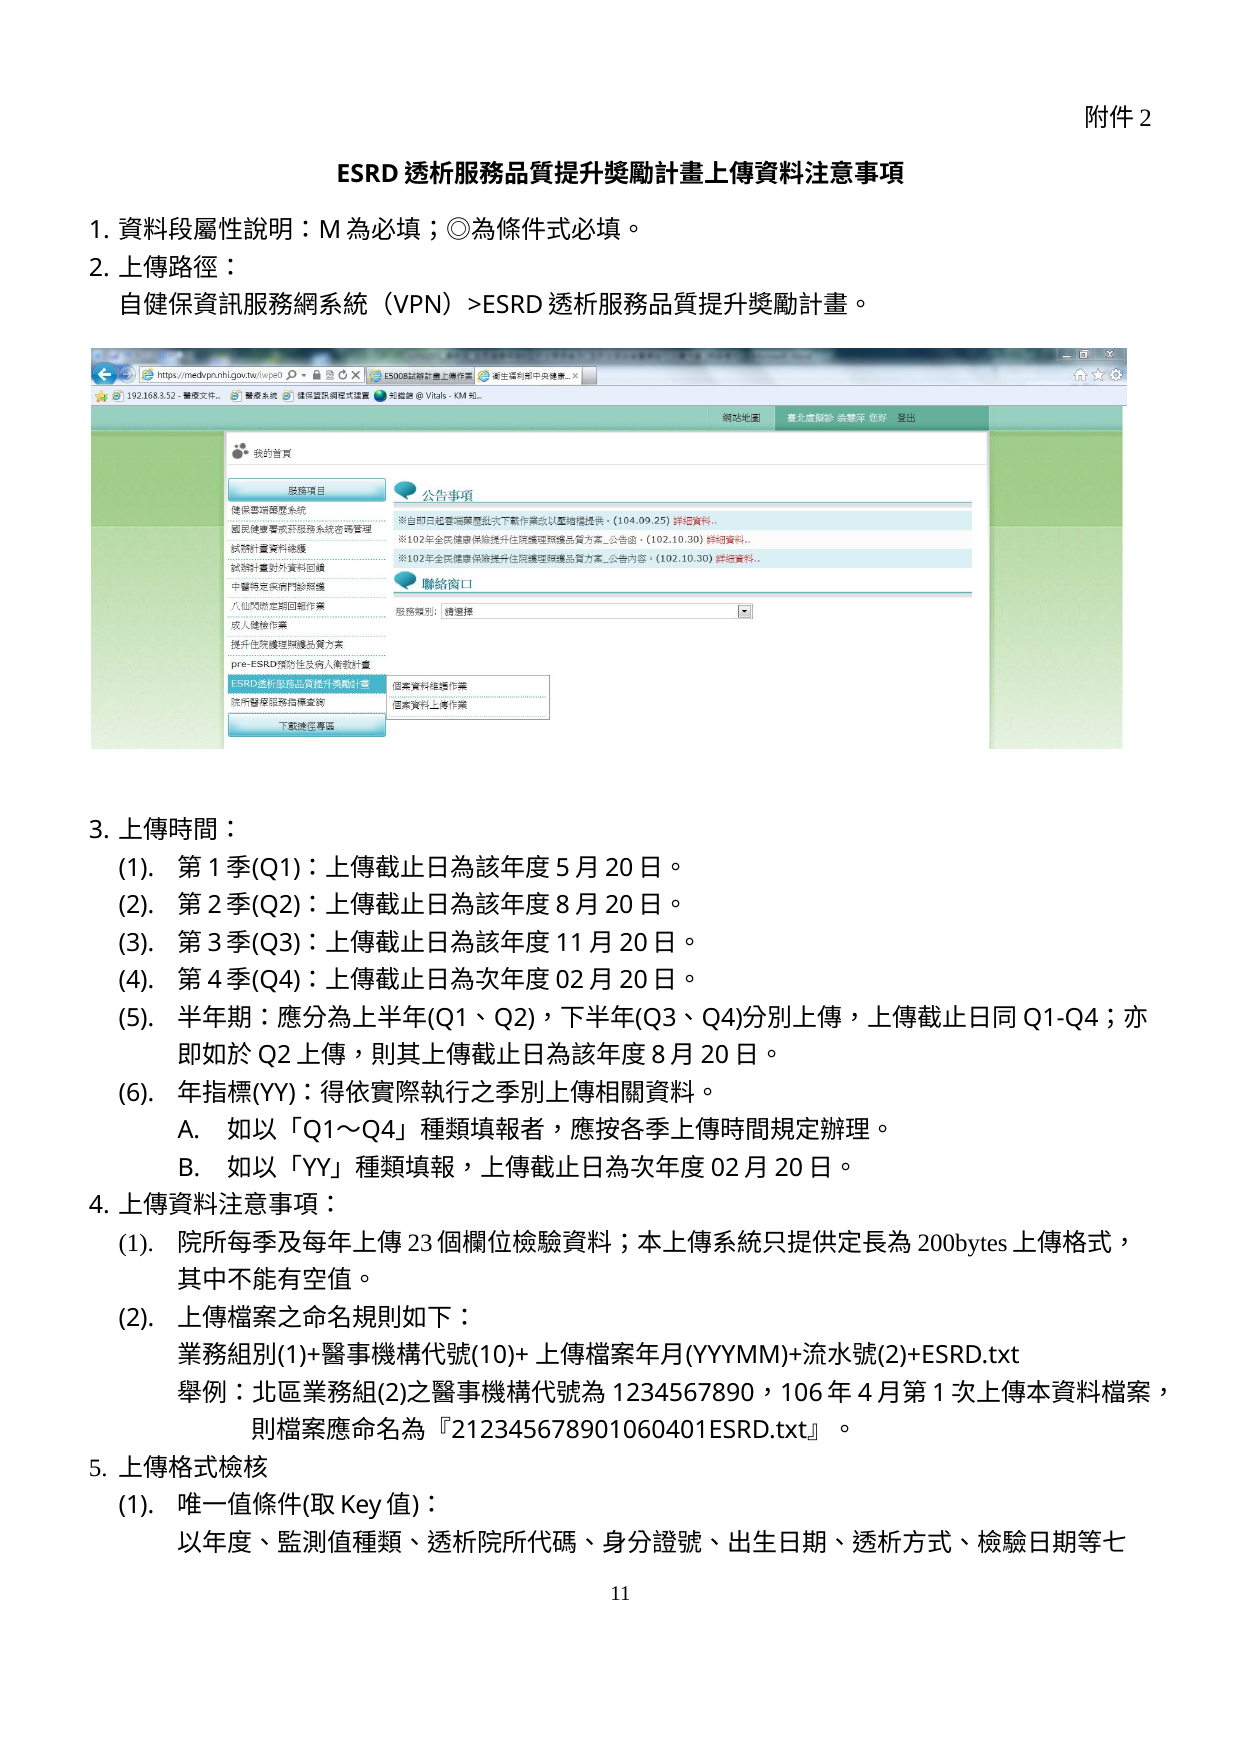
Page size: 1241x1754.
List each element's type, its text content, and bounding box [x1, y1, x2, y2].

list 第3季(Q3)：上傳截止日為該年度11月20日。 [118, 922, 1152, 959]
list 第1季(Q1)：上傳截止日為該年度5月20日。 [118, 847, 1152, 884]
list 上傳時間： [89, 809, 1152, 847]
list 第4季(Q4)：上傳截止日為次年度02月20日。 [118, 959, 1152, 997]
text ESRD透析服務品質提升奬勵計畫上傳資料注意事項 [89, 153, 1152, 190]
list 上傳格式檢核 [89, 1447, 1152, 1484]
text 附件2 [89, 97, 1152, 134]
text 自健保資訊服務網系統（VPN）>ESRD透析服務品質提升奬勵計畫。 [118, 284, 1152, 322]
list 如以「YY」種類填報，上傳截止日為次年度02月20日。 [177, 1147, 1152, 1184]
text 以年度、監測值種類、透析院所代碼、身分證號、出生日期、透析方式、檢驗日期等七 [177, 1522, 1152, 1559]
list 上傳路徑： [89, 247, 1152, 284]
picture [91, 348, 1127, 749]
list 第2季(Q2)：上傳截止日為該年度8月20日。 [118, 884, 1152, 922]
list 年指標(YY)：得依實際執行之季別上傳相關資料。 [118, 1072, 1152, 1109]
list 如以「Q1～Q4」種類填報者，應按各季上傳時間規定辦理。 [177, 1109, 1152, 1147]
text 業務組別(1)+醫事機構代號(10)+ 上傳檔案年月(YYYMM)+流水號(2)+ESRD.txt [177, 1334, 1152, 1372]
list 上傳檔案之命名規則如下： [118, 1297, 1152, 1334]
list 上傳資料注意事項： [89, 1184, 1152, 1222]
list 半年期：應分為上半年(Q1、Q2)，下半年(Q3、Q4)分別上傳，上傳截止日同Q1-Q4；亦即如於Q2上傳，則其上傳截止日為該年度8月20日。 [118, 997, 1152, 1072]
text 舉例：北區業務組(2)之醫事機構代號為1234567890，106年4月第1次上傳本資料檔案，則檔案應命名為『212345678901060401ESRD.txt』。 [177, 1372, 1167, 1447]
list 唯一值條件(取Key值)： [118, 1484, 1152, 1522]
list 資料段屬性說明：M為必填；◎為條件式必填。 [89, 209, 1152, 247]
list 院所每季及每年上傳23個欄位檢驗資料；本上傳系統只提供定長為200bytes上傳格式，其中不能有空值。 [118, 1222, 1152, 1297]
